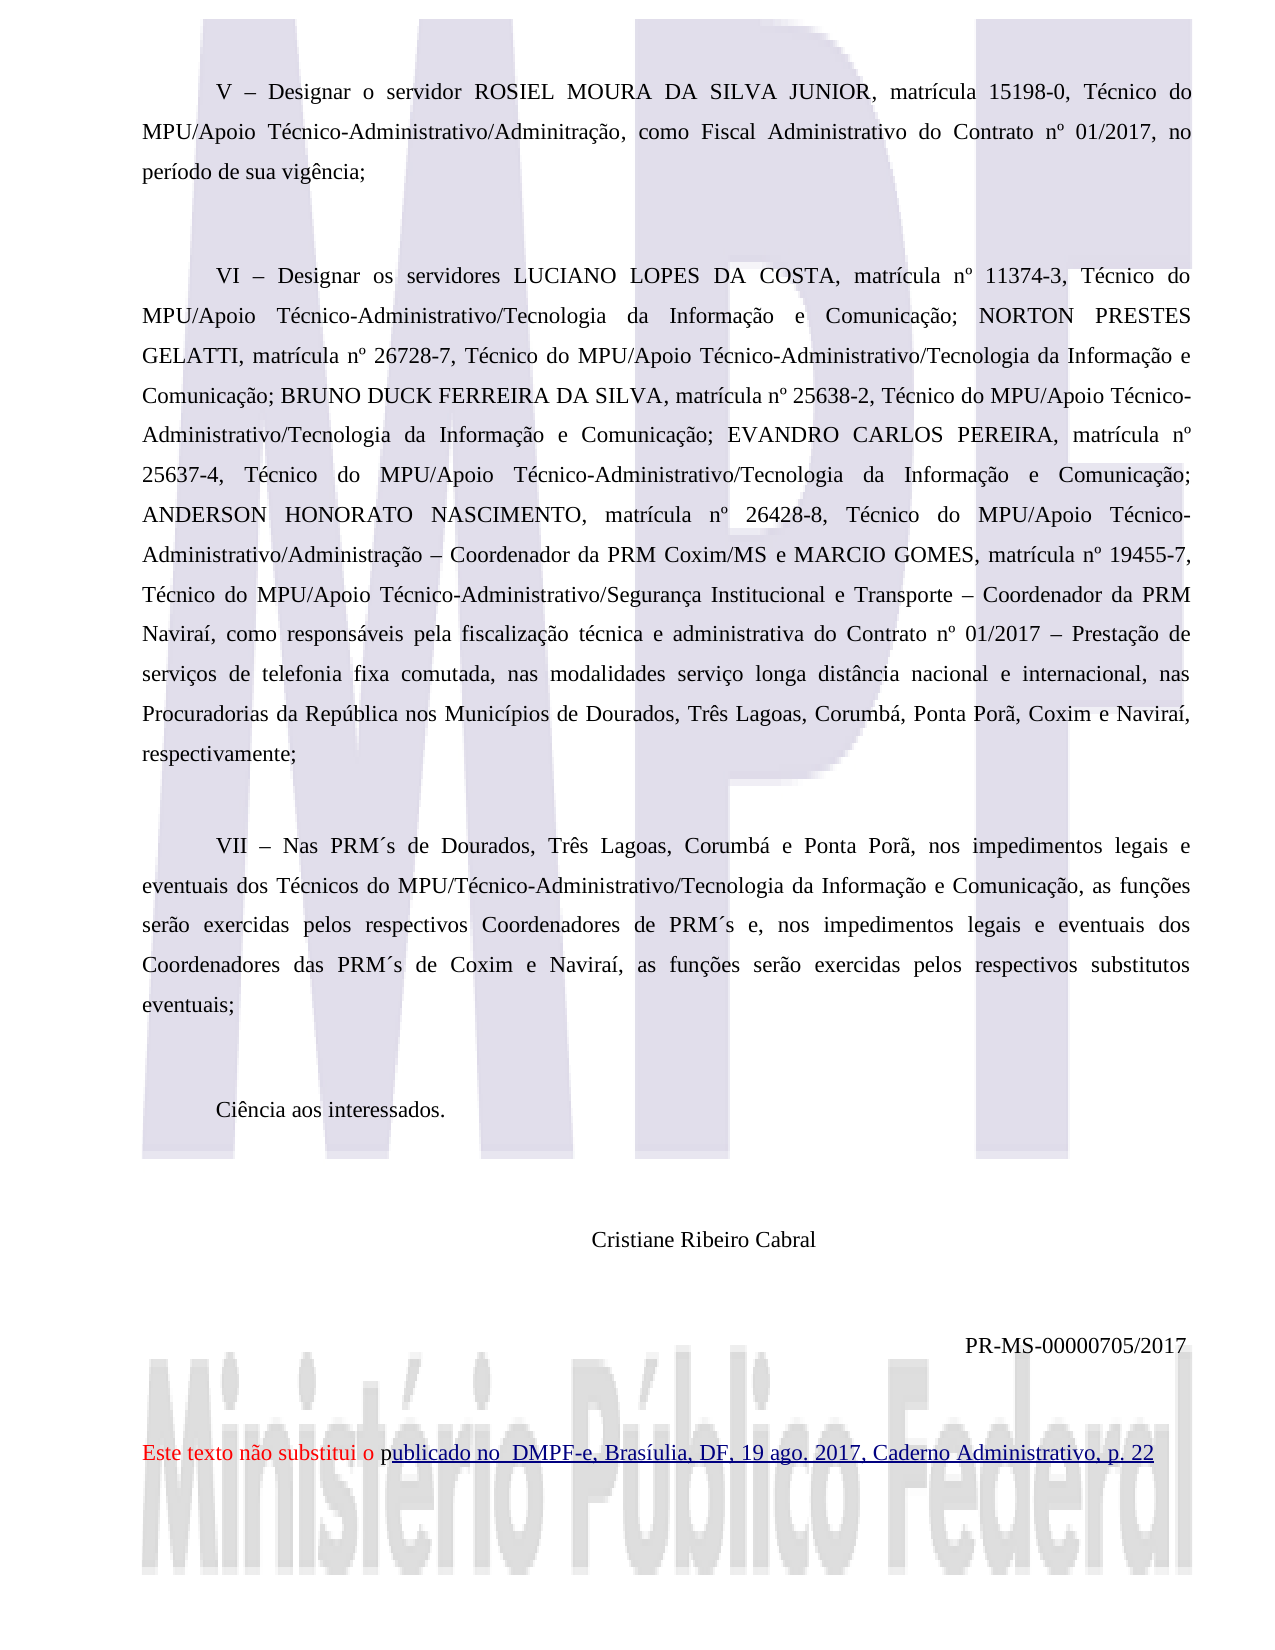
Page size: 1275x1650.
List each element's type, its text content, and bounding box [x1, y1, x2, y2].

text Este texto não substitui o publicado no DMPF-e, Brasíulia, DF, 19 ago. 2017, Caderno Administrativo, p. 22 [142, 1438, 1192, 1465]
text PR-MS-00000705/2017 [142, 1332, 1192, 1359]
text VII – Nas PRM´s de Dourados, Três Lagoas, Corumbá e Ponta Porã, nos impedimentos legais e eventuais dos Técnicos do MPU/Técnico-Administrativo/Tecnologia da Informação e Comunicação, as funções serão exercidas pelos respectivos Coordenadores de PRM´s e, nos impedimentos legais e eventuais dos Coordenadores das PRM´s de Coxim e Naviraí, as funções serão exercidas pelos respectivos substitutos eventuais; [142, 832, 1192, 1017]
text Ciência aos interessados. [142, 1096, 1192, 1122]
text Cristiane Ribeiro Cabral [142, 1226, 1192, 1252]
text VI – Designar os servidores LUCIANO LOPES DA COSTA, matrícula nº 11374-3, Técnico do MPU/Apoio Técnico-Administrativo/Tecnologia da Informação e Comunicação; NORTON PRESTES GELATTI, matrícula nº 26728-7, Técnico do MPU/Apoio Técnico-Administrativo/Tecnologia da Informação e Comunicação; BRUNO DUCK FERREIRA DA SILVA, matrícula nº 25638-2, Técnico do MPU/Apoio Técnico-Administrativo/Tecnologia da Informação e Comunicação; EVANDRO CARLOS PEREIRA, matrícula nº 25637-4, Técnico do MPU/Apoio Técnico-Administrativo/Tecnologia da Informação e Comunicação; ANDERSON HONORATO NASCIMENTO, matrícula nº 26428-8, Técnico do MPU/Apoio Técnico-Administrativo/Administração – Coordenador da PRM Coxim/MS e MARCIO GOMES, matrícula nº 19455-7, Técnico do MPU/Apoio Técnico-Administrativo/Segurança Institucional e Transporte – Coordenador da PRM Naviraí, como responsáveis pela fiscalização técnica e administrativa do Contrato nº 01/2017 – Prestação de serviços de telefonia fixa comutada, nas modalidades serviço longa distância nacional e internacional, nas Procuradorias da República nos Municípios de Dourados, Três Lagoas, Corumbá, Ponta Porã, Coxim e Naviraí, respectivamente; [142, 262, 1192, 766]
picture [141, 19, 1193, 1575]
text V – Designar o servidor ROSIEL MOURA DA SILVA JUNIOR, matrícula 15198-0, Técnico do MPU/Apoio Técnico-Administrativo/Adminitração, como Fiscal Administrativo do Contrato nº 01/2017, no período de sua vigência; [142, 78, 1192, 184]
